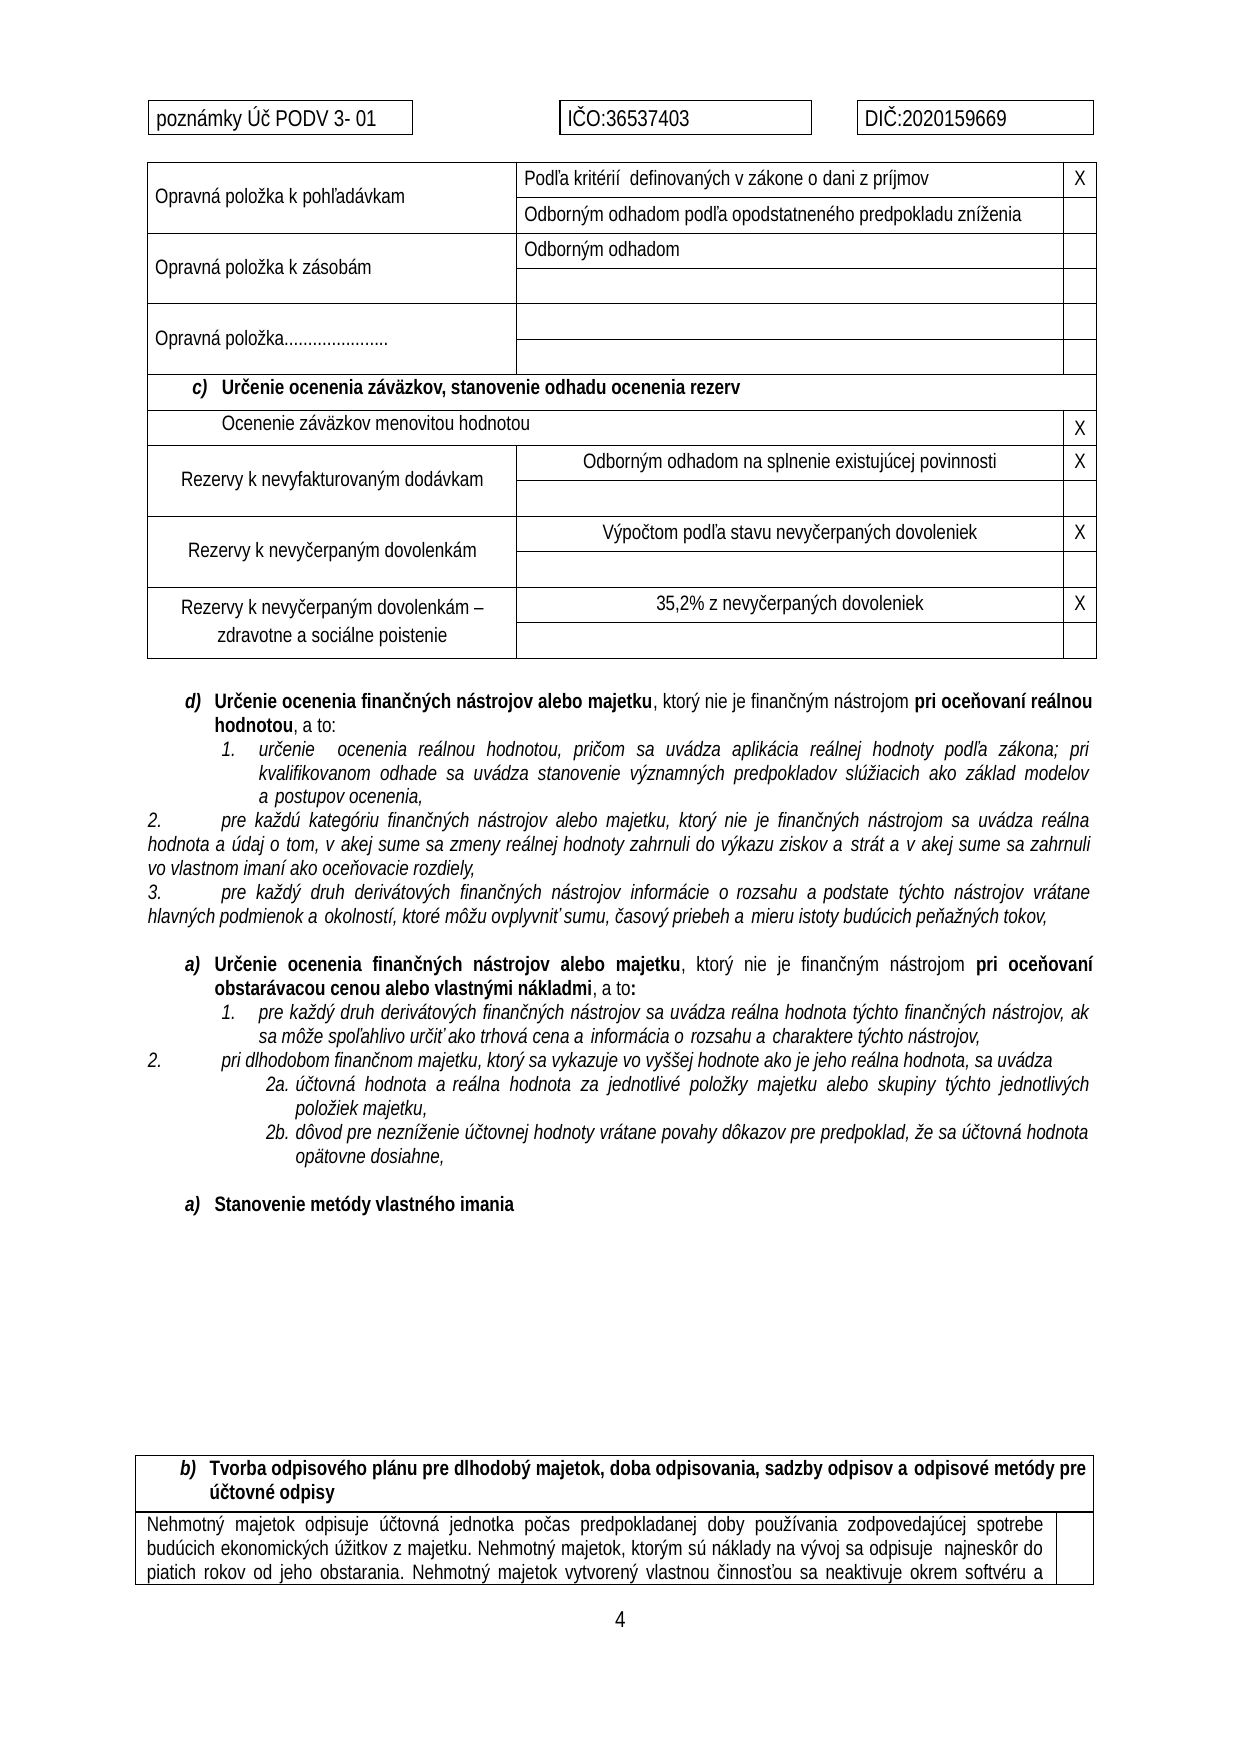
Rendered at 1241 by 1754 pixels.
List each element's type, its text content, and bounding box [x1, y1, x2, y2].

list Určenie ocenenia finančných nástrojov alebo majetku, ktorý nie je finančným nástrojom pri oceňovaní obstarávacou cenou alebo vlastnými nákladmi, a to: [185, 952, 1093, 1000]
table_cell Rezervy k nevyfakturovaným dodávkam [148, 446, 516, 516]
table_cell [517, 552, 1063, 587]
table_cell [517, 623, 1063, 657]
list pre každý druh derivátových finančných nástrojov informácie o rozsahu a podstate týchto nástrojov vrátane hlavných podmienok a okolností, ktoré môžu ovplyvniť sumu, časový priebeh a mieru istoty budúcich peňažných tokov, [148, 880, 1093, 928]
table_cell [1064, 234, 1096, 268]
list pri dlhodobom finančnom majetku, ktorý sa vykazuje vo vyššej hodnote ako je jeho reálna hodnota, sa uvádza [148, 1048, 1093, 1072]
list účtovná hodnota a reálna hodnota za jednotlivé položky majetku alebo skupiny týchto jednotlivých položiek majetku, [266, 1072, 1093, 1120]
table_cell X [1064, 163, 1096, 197]
table_cell Podľa kritérií definovaných v zákone o dani z príjmov [517, 163, 1063, 197]
table_cell Odborným odhadom [517, 234, 1063, 268]
table_cell Ocenenie záväzkov menovitou hodnotou [148, 411, 1063, 445]
table_cell Výpočtom podľa stavu nevyčerpaných dovoleniek [517, 517, 1063, 551]
table_cell Určenie ocenenia záväzkov, stanovenie odhadu ocenenia rezerv [148, 375, 1096, 409]
table_cell [1064, 269, 1096, 303]
table_cell Rezervy k nevyčerpaným dovolenkám [148, 517, 516, 587]
table_cell [517, 481, 1063, 516]
list dôvod pre nezníženie účtovnej hodnoty vrátane povahy dôkazov pre predpoklad, že sa účtovná hodnota opätovne dosiahne, [266, 1120, 1093, 1168]
table_cell Nehmotný majetok odpisuje účtovná jednotka počas predpokladanej doby používania zodpovedajúcej spotrebe budúcich ekonomických úžitkov z majetku. Nehmotný majetok, ktorým sú náklady na vývoj sa odpisuje najneskôr do piatich rokov od jeho obstarania. Nehmotný majetok vytvorený vlastnou činnosťou sa neaktivuje okrem softvéru a [136, 1513, 1056, 1584]
list pre každú kategóriu finančných nástrojov alebo majetku, ktorý nie je finančných nástrojom sa uvádza reálna hodnota a údaj o tom, v akej sume sa zmeny reálnej hodnoty zahrnuli do výkazu ziskov a strát a v akej sume sa zahrnuli vo vlastnom imaní ako oceňovacie rozdiely, [148, 808, 1093, 880]
table_cell X [1064, 446, 1096, 480]
table_cell X [1064, 517, 1096, 551]
table_cell [517, 340, 1063, 374]
table_cell X [1064, 411, 1096, 445]
table_cell [1064, 304, 1096, 339]
list pre každý druh derivátových finančných nástrojov sa uvádza reálna hodnota týchto finančných nástrojov, ak sa môže spoľahlivo určiť ako trhová cena a informácia o rozsahu a charaktere týchto nástrojov, [221, 1000, 1093, 1048]
table_cell [1064, 481, 1096, 516]
table_cell [1064, 198, 1096, 232]
table_cell 35,2% z nevyčerpaných dovoleniek [517, 588, 1063, 622]
table_cell Opravná položka...................... [148, 304, 516, 374]
table_cell Opravná položka k zásobám [148, 234, 516, 303]
table_cell Odborným odhadom na splnenie existujúcej povinnosti [517, 446, 1063, 480]
table_cell [1057, 1513, 1093, 1584]
table_cell [1064, 623, 1096, 657]
table_cell Opravná položka k pohľadávkam [148, 163, 516, 232]
table_header Tvorba odpisového plánu pre dlhodobý majetok, doba odpisovania, sadzby odpisov a odpisové metódy pre účtovné odpisy [136, 1456, 1093, 1511]
table_cell [517, 269, 1063, 303]
list určenie ocenenia reálnou hodnotou, pričom sa uvádza aplikácia reálnej hodnoty podľa zákona; pri kvalifikovanom odhade sa uvádza stanovenie významných predpokladov slúžiacich ako základ modelov a postupov ocenenia, [221, 737, 1093, 808]
table_cell X [1064, 588, 1096, 622]
table_cell [1064, 340, 1096, 374]
list Stanovenie metódy vlastného imania [185, 1192, 1093, 1216]
table_cell [1064, 552, 1096, 587]
list Určenie ocenenia finančných nástrojov alebo majetku, ktorý nie je finančným nástrojom pri oceňovaní reálnou hodnotou, a to: [185, 689, 1093, 737]
table_cell Rezervy k nevyčerpaným dovolenkám – zdravotne a sociálne poistenie [148, 588, 516, 657]
table_cell [517, 304, 1063, 339]
table_cell Odborným odhadom podľa opodstatneného predpokladu zníženia [517, 198, 1063, 232]
